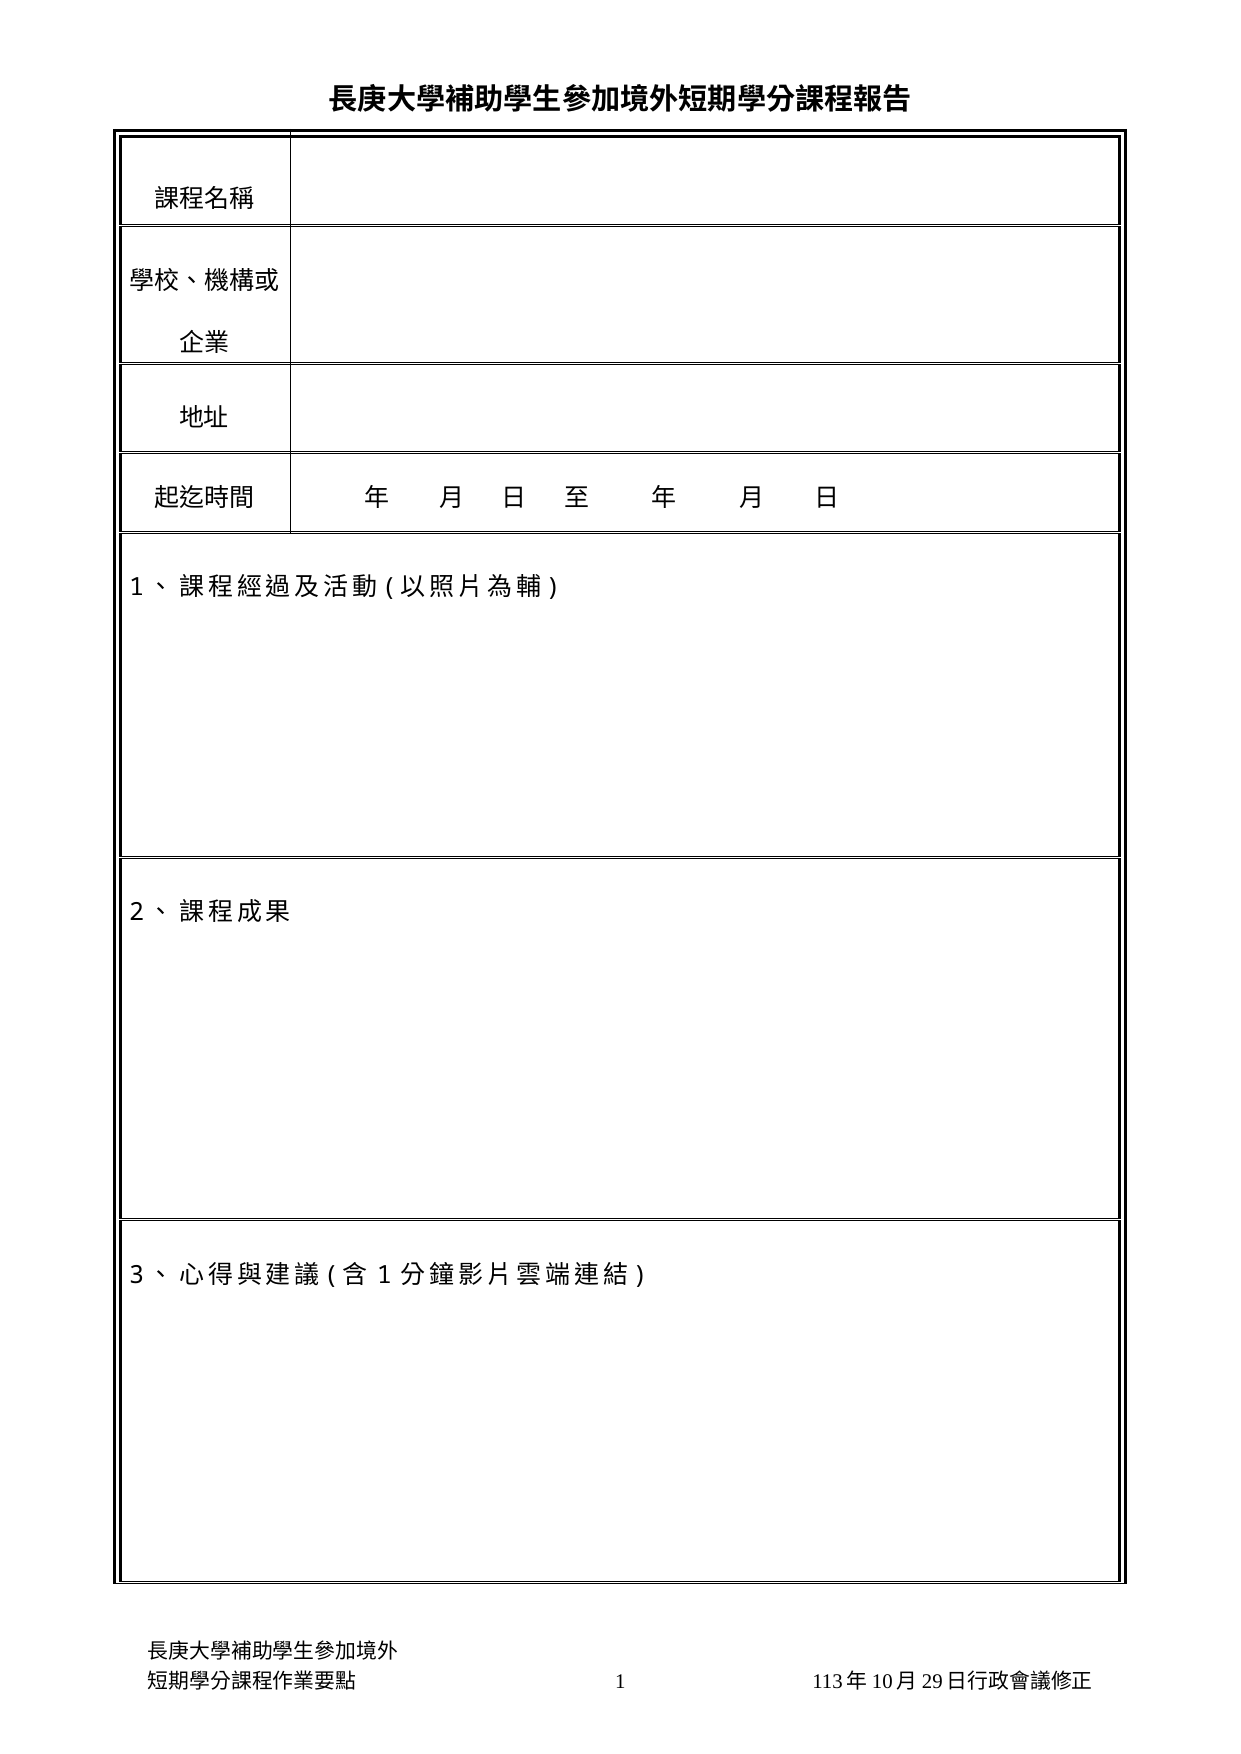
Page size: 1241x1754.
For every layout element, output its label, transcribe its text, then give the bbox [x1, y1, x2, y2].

table_header 課程名稱 [118, 132, 290, 224]
table_header [291, 132, 1123, 224]
table_cell 年 月 日 至 年 月 日 [291, 454, 1118, 531]
table_header [291, 138, 1118, 224]
text 長庚大學補助學生參加境外短期學分課程報告 [148, 76, 1092, 118]
table_cell 心得與建議(含1分鐘影片雲端連結) [122, 1221, 1118, 1581]
table_cell 課程成果 [122, 859, 1118, 1218]
table_cell [291, 365, 1118, 451]
table_cell [291, 227, 1118, 362]
table_cell 地址 [122, 365, 290, 451]
table_cell 課程經過及活動(以照片為輔) [122, 534, 1118, 856]
table_cell 學校、機構或企業 [122, 227, 290, 362]
table_cell 起迄時間 [122, 454, 290, 531]
